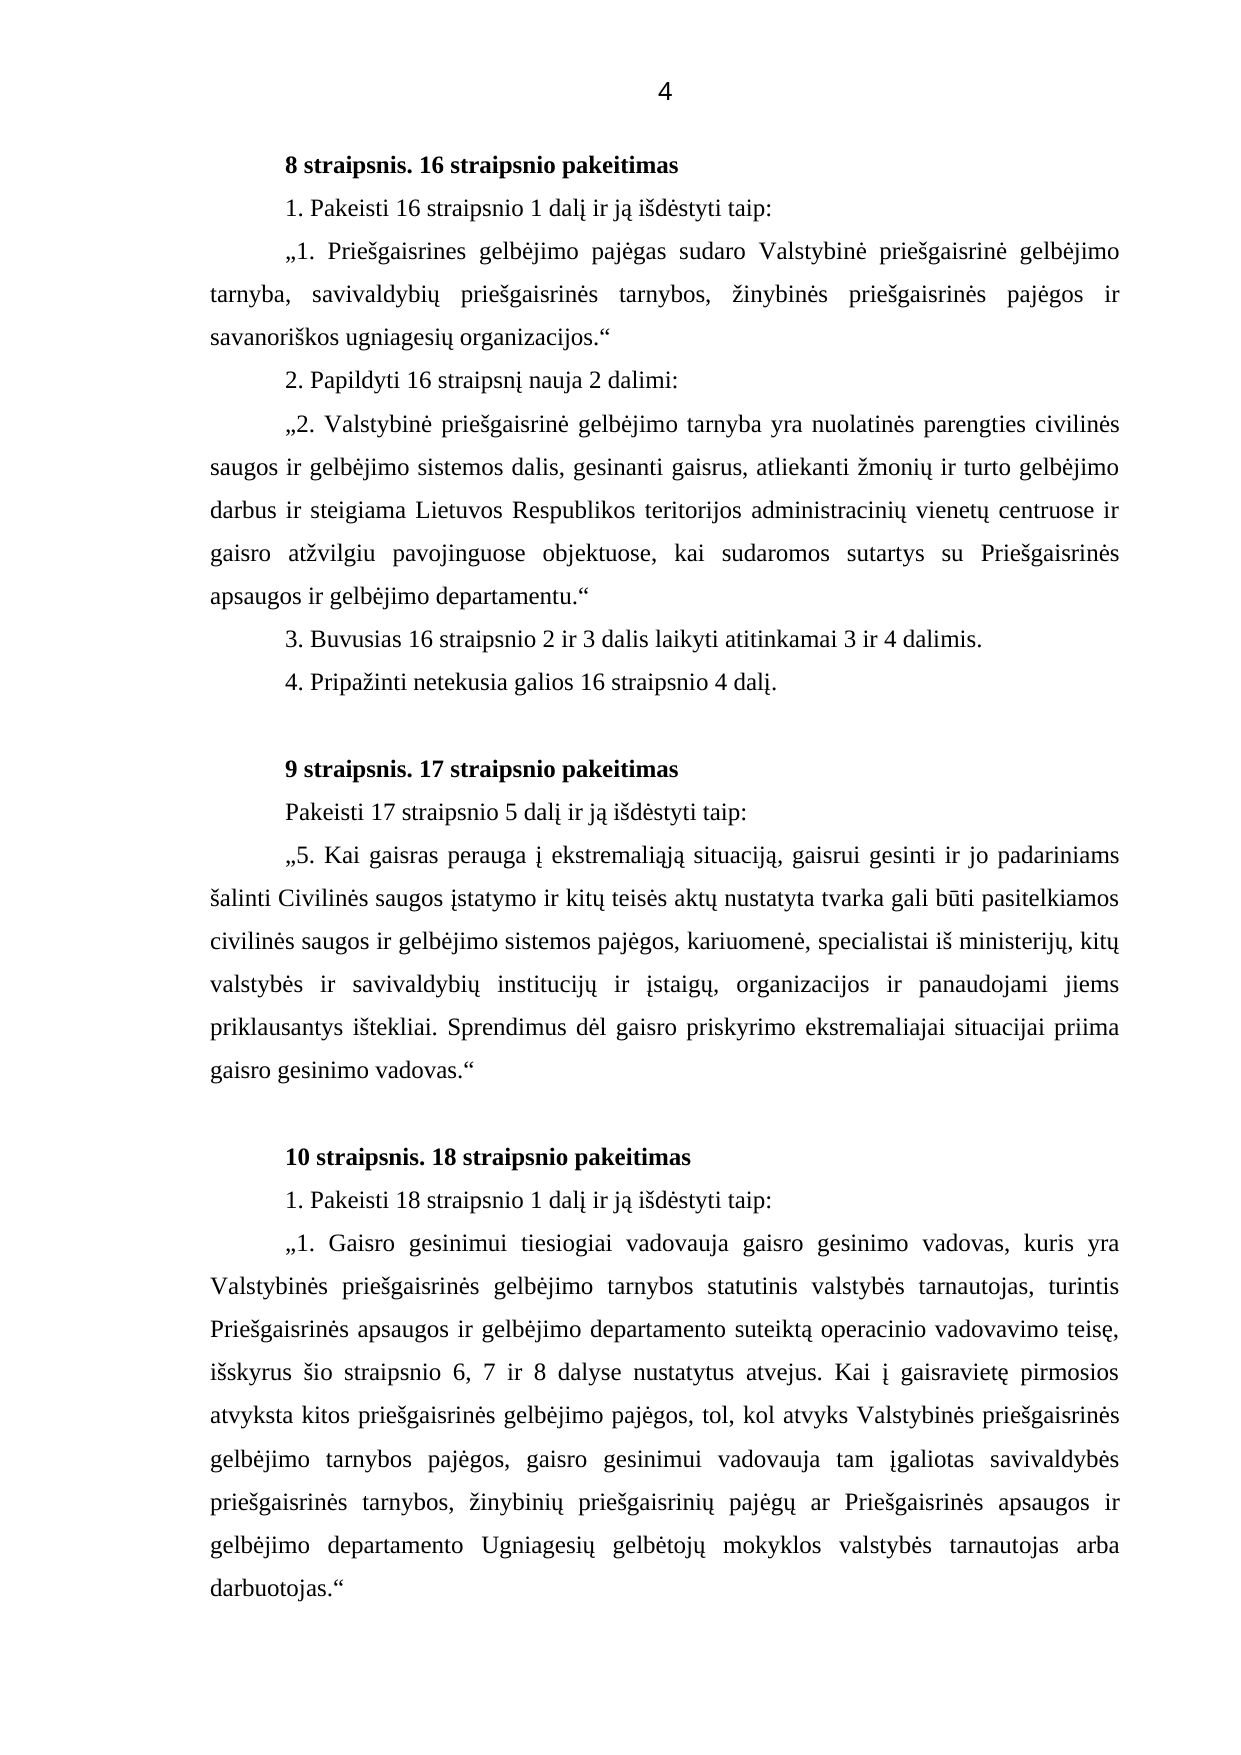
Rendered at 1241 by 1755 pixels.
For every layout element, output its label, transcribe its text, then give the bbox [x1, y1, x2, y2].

text 8 straipsnis. 16 straipsnio pakeitimas [210, 150, 1120, 179]
text „2. Valstybinė priešgaisrinė gelbėjimo tarnyba yra nuolatinės parengties civilinės saugos ir gelbėjimo sistemos dalis, gesinanti gaisrus, atliekanti žmonių ir turto gelbėjimo darbus ir steigiama Lietuvos Respublikos teritorijos administracinių vienetų centruose ir gaisro atžvilgiu pavojinguose objektuose, kai sudaromos sutartys su Priešgaisrinės apsaugos ir gelbėjimo departamentu.“ [210, 409, 1120, 610]
text „1. Gaisro gesinimui tiesiogiai vadovauja gaisro gesinimo vadovas, kuris yra Valstybinės priešgaisrinės gelbėjimo tarnybos statutinis valstybės tarnautojas, turintis Priešgaisrinės apsaugos ir gelbėjimo departamento suteiktą operacinio vadovavimo teisę, išskyrus šio straipsnio 6, 7 ir 8 dalyse nustatytus atvejus. Kai į gaisravietę pirmosios atvyksta kitos priešgaisrinės gelbėjimo pajėgos, tol, kol atvyks Valstybinės priešgaisrinės gelbėjimo tarnybos pajėgos, gaisro gesinimui vadovauja tam įgaliotas savivaldybės priešgaisrinės tarnybos, žinybinių priešgaisrinių pajėgų ar Priešgaisrinės apsaugos ir gelbėjimo departamento Ugniagesių gelbėtojų mokyklos valstybės tarnautojas arba darbuotojas.“ [210, 1228, 1120, 1602]
text 3. Buvusias 16 straipsnio 2 ir 3 dalis laikyti atitinkamai 3 ir 4 dalimis. [210, 624, 1120, 653]
text „1. Priešgaisrines gelbėjimo pajėgas sudaro Valstybinė priešgaisrinė gelbėjimo tarnyba, savivaldybių priešgaisrinės tarnybos, žinybinės priešgaisrinės pajėgos ir savanoriškos ugniagesių organizacijos.“ [210, 236, 1120, 351]
text 1. Pakeisti 16 straipsnio 1 dalį ir ją išdėstyti taip: [210, 193, 1120, 222]
text 1. Pakeisti 18 straipsnio 1 dalį ir ją išdėstyti taip: [210, 1185, 1120, 1214]
text Pakeisti 17 straipsnio 5 dalį ir ją išdėstyti taip: [210, 797, 1120, 826]
text „5. Kai gaisras perauga į ekstremaliąją situaciją, gaisrui gesinti ir jo padariniams šalinti Civilinės saugos įstatymo ir kitų teisės aktų nustatyta tvarka gali būti pasitelkiamos civilinės saugos ir gelbėjimo sistemos pajėgos, kariuomenė, specialistai iš ministerijų, kitų valstybės ir savivaldybių institucijų ir įstaigų, organizacijos ir panaudojami jiems priklausantys ištekliai. Sprendimus dėl gaisro priskyrimo ekstremaliajai situacijai priima gaisro gesinimo vadovas.“ [210, 840, 1120, 1084]
text 10 straipsnis. 18 straipsnio pakeitimas [210, 1142, 1120, 1171]
text 4. Pripažinti netekusia galios 16 straipsnio 4 dalį. [210, 667, 1120, 696]
text 9 straipsnis. 17 straipsnio pakeitimas [210, 754, 1120, 782]
text 2. Papildyti 16 straipsnį nauja 2 dalimi: [210, 366, 1120, 394]
